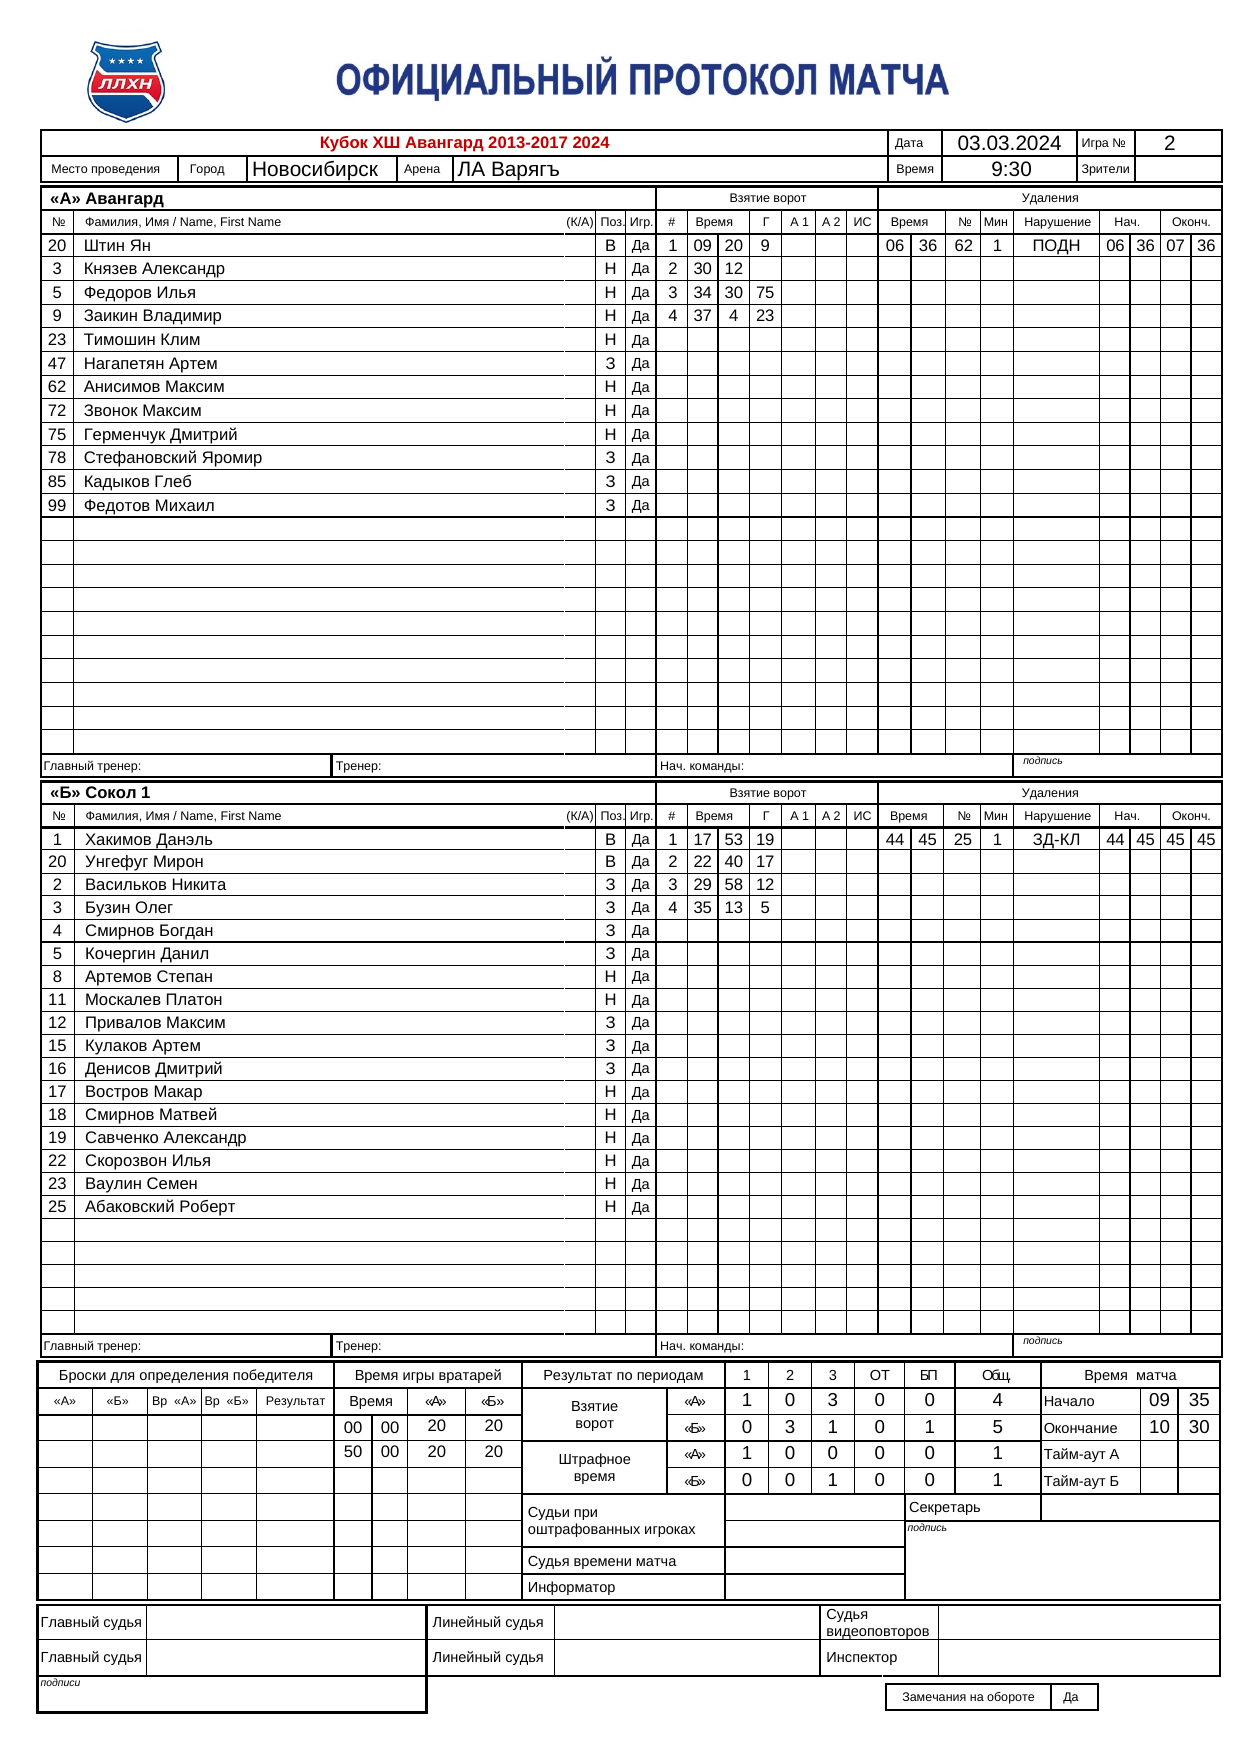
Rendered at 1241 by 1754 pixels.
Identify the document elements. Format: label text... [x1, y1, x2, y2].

table_cell [847, 1081, 877, 1103]
table_cell [981, 446, 1013, 469]
table_cell [1100, 446, 1129, 469]
table_cell [657, 423, 687, 445]
table_cell 30 [1179, 1415, 1219, 1440]
table_cell [944, 874, 980, 895]
table_cell Инспектор [821, 1640, 938, 1675]
table_cell [148, 1521, 201, 1546]
table_cell [1131, 423, 1160, 445]
table_cell [750, 494, 781, 516]
table_cell [847, 235, 877, 256]
table_cell [257, 1468, 333, 1493]
table_cell [1192, 1081, 1221, 1103]
table_cell Ваулин Семен [75, 1173, 564, 1195]
table_cell [847, 659, 877, 682]
table_cell [42, 1219, 74, 1241]
table_cell [879, 659, 910, 682]
table_cell [1192, 1150, 1221, 1172]
table_cell [1014, 328, 1099, 351]
table_cell 09 [1141, 1389, 1177, 1413]
table_cell [1161, 966, 1190, 987]
table_cell [1014, 636, 1099, 658]
table_cell [1161, 1242, 1190, 1264]
table_cell [981, 1150, 1013, 1172]
table_cell [1131, 470, 1160, 493]
table_cell [912, 1288, 943, 1310]
table_cell [565, 470, 595, 493]
table_cell Тайм-аут А [1042, 1441, 1140, 1467]
table_cell [912, 943, 943, 964]
table_cell 44 [1100, 829, 1129, 849]
table_cell [847, 874, 877, 895]
table_cell [912, 707, 945, 729]
table_cell 19 [42, 1127, 74, 1149]
table_cell [657, 518, 687, 540]
table_cell [657, 1288, 687, 1310]
table_cell Н [596, 989, 625, 1011]
table_cell № [944, 805, 980, 826]
table_cell [688, 683, 717, 706]
table_cell [1192, 989, 1221, 1011]
table_cell [879, 920, 910, 941]
table_cell [816, 470, 846, 493]
table_cell [912, 659, 945, 682]
table_cell Результат [257, 1389, 333, 1413]
table_cell [1014, 565, 1099, 587]
table_cell [42, 1288, 74, 1310]
table_cell [981, 636, 1013, 658]
table_cell [750, 399, 781, 422]
table_cell [879, 446, 910, 469]
table_cell [688, 920, 717, 941]
table_cell [1100, 1311, 1129, 1333]
table_cell А 2 [816, 211, 846, 233]
table_cell [93, 1574, 147, 1599]
table_cell [816, 683, 846, 706]
table_cell 1 [726, 1442, 768, 1467]
table_cell [782, 989, 815, 1011]
table_cell 75 [750, 281, 781, 303]
table_cell 78 [42, 446, 73, 469]
table_cell З [596, 352, 625, 374]
table_cell [565, 1311, 595, 1333]
table_cell [912, 1127, 943, 1149]
table_cell Место проведения [42, 157, 177, 181]
table_cell [74, 518, 564, 540]
table_cell [1161, 1288, 1190, 1310]
table_cell [912, 518, 945, 540]
table_cell [657, 352, 687, 374]
table_cell [847, 966, 877, 987]
table_cell Н [596, 1196, 625, 1218]
table_cell [565, 1058, 595, 1079]
table_cell [782, 1012, 815, 1033]
table_cell [202, 1521, 256, 1546]
table_cell [816, 1265, 846, 1287]
table_cell 1 [657, 235, 687, 256]
table_cell Н [596, 257, 625, 280]
table_cell [1161, 352, 1190, 374]
table_cell [657, 1058, 687, 1079]
table_cell [688, 636, 717, 658]
table_cell [42, 1242, 74, 1264]
table_cell [42, 518, 73, 540]
table_cell [1014, 446, 1099, 469]
table_cell [946, 565, 980, 587]
table_cell [879, 1265, 910, 1287]
table_cell Да [626, 281, 655, 303]
table_cell Н [596, 1127, 625, 1149]
table_cell [1100, 1196, 1129, 1218]
table_cell [1014, 966, 1099, 987]
table_cell [1131, 730, 1160, 753]
table_cell [1192, 966, 1221, 987]
table_cell Время [335, 1389, 407, 1413]
table_cell Федотов Михаил [74, 494, 564, 516]
table_cell Да [626, 1012, 655, 1033]
table_cell [981, 1288, 1013, 1310]
table_cell [816, 943, 846, 964]
table_header БП [905, 1363, 954, 1387]
table_cell [93, 1468, 147, 1493]
table_cell [75, 1311, 564, 1333]
table_cell [657, 446, 687, 469]
table_cell [912, 989, 943, 1011]
table_cell [565, 352, 595, 374]
table_cell [847, 1173, 877, 1195]
table_cell [1192, 920, 1221, 941]
table_cell [1161, 683, 1190, 706]
table_cell [944, 1265, 980, 1287]
table_cell [719, 730, 749, 753]
table_cell [726, 1575, 904, 1599]
table_cell [1100, 612, 1129, 634]
table_cell [981, 1058, 1013, 1079]
table_cell Поз. [596, 805, 625, 826]
table_cell [1131, 588, 1160, 611]
table_cell [1192, 1196, 1221, 1218]
table_cell 17 [750, 850, 781, 872]
table_cell 4 [719, 305, 749, 327]
table_cell [1192, 707, 1221, 729]
table_cell [1161, 305, 1190, 327]
table_cell [782, 683, 815, 706]
table_cell [719, 920, 749, 941]
table_cell 11 [42, 989, 74, 1011]
table_cell Да [626, 494, 655, 516]
table_cell 20 [466, 1416, 521, 1440]
table_cell [688, 541, 717, 564]
table_cell [750, 659, 781, 682]
table_cell [93, 1547, 147, 1573]
table_cell 0 [905, 1468, 954, 1493]
table_cell [335, 1547, 371, 1573]
table_cell [1192, 659, 1221, 682]
table_cell [750, 423, 781, 445]
table_cell Да [626, 1035, 655, 1057]
table_cell [688, 376, 717, 398]
table_cell [408, 1547, 465, 1573]
table_cell [1131, 920, 1160, 941]
table_cell [847, 850, 877, 872]
table_cell Н [596, 305, 625, 327]
table_cell [688, 1196, 717, 1218]
table_cell [719, 1219, 749, 1241]
table_cell [565, 1219, 595, 1241]
table_cell [719, 328, 749, 351]
table_cell Да [626, 850, 655, 872]
table_cell [750, 966, 781, 987]
table_cell [719, 1173, 749, 1195]
table_cell [782, 235, 815, 256]
table_cell [1161, 399, 1190, 422]
table_cell 0 [726, 1468, 768, 1493]
table_cell Да [626, 1104, 655, 1126]
table_cell [981, 352, 1013, 374]
table_cell [565, 281, 595, 303]
table_cell [939, 1640, 1219, 1675]
table_cell Нарушение [1014, 805, 1099, 826]
table_cell [816, 446, 846, 469]
table_cell [750, 1058, 781, 1079]
table_cell Да [626, 920, 655, 941]
table_cell [847, 423, 877, 445]
table_cell [657, 1265, 687, 1287]
table_cell 9 [750, 235, 781, 256]
table_cell [565, 943, 595, 964]
table_cell [981, 1196, 1013, 1218]
table_cell [657, 328, 687, 351]
table_cell [688, 470, 717, 493]
table_cell [879, 328, 910, 351]
table_cell [1192, 399, 1221, 422]
table_cell [688, 1288, 717, 1310]
table_cell [946, 446, 980, 469]
table_cell [1131, 966, 1160, 987]
table_cell [1161, 850, 1190, 872]
table_cell 06 [879, 235, 910, 256]
table_cell [1131, 1173, 1160, 1195]
table_cell [1014, 1035, 1099, 1057]
table_cell [816, 966, 846, 987]
table_cell 62 [42, 376, 73, 398]
table_cell [1161, 943, 1190, 964]
table_cell [726, 1495, 904, 1520]
table_cell 75 [42, 423, 73, 445]
table_cell 20 [408, 1416, 465, 1440]
table_cell [202, 1547, 256, 1573]
table_cell 34 [688, 281, 717, 303]
table_cell [1131, 1196, 1160, 1218]
table_cell [946, 470, 980, 493]
table_cell Нач. [1100, 211, 1160, 233]
table_cell [782, 707, 815, 729]
table_header Результат по периодам [523, 1363, 724, 1387]
table_cell [750, 352, 781, 374]
table_cell № [42, 211, 73, 233]
table_cell 0 [726, 1415, 768, 1440]
table_cell [750, 1265, 781, 1287]
table_cell [257, 1416, 333, 1440]
table_cell [1192, 1242, 1221, 1264]
table_cell [1131, 494, 1160, 516]
table_cell Скорозвон Илья [75, 1150, 564, 1172]
table_cell [879, 612, 910, 634]
table_cell [719, 352, 749, 374]
table_cell [1131, 850, 1160, 872]
table_cell Да [626, 989, 655, 1011]
table_cell [1100, 1150, 1129, 1172]
table_cell [1100, 352, 1129, 374]
table_cell [782, 1196, 815, 1218]
table_cell [1192, 1173, 1221, 1195]
table_cell [1136, 157, 1221, 181]
table_cell [750, 257, 781, 280]
table_cell [1192, 565, 1221, 587]
table_cell [1161, 494, 1190, 516]
table_cell ЛА Варягъ [454, 157, 887, 181]
table_cell [816, 518, 846, 540]
table_cell [782, 850, 815, 872]
table_cell Тимошин Клим [74, 328, 564, 351]
table_cell [1161, 1081, 1190, 1103]
table_cell [847, 612, 877, 634]
table_cell 20 [719, 235, 749, 256]
table_cell [816, 707, 846, 729]
table_cell 00 [335, 1416, 371, 1440]
table_cell [847, 281, 877, 303]
table_cell [657, 1196, 687, 1218]
table_cell [782, 636, 815, 658]
table_cell [688, 1219, 717, 1241]
table_cell [946, 659, 980, 682]
table_cell З [596, 896, 625, 918]
table_cell [847, 989, 877, 1011]
table_cell [750, 989, 781, 1011]
table_cell [1192, 1058, 1221, 1079]
table_cell [1131, 376, 1160, 398]
table_cell [782, 376, 815, 398]
table_cell [1100, 328, 1129, 351]
table_cell [1100, 989, 1129, 1011]
table_cell [688, 1173, 717, 1195]
table_cell [944, 850, 980, 872]
table_cell [565, 850, 595, 872]
table_cell [565, 1127, 595, 1149]
table_cell [148, 1441, 201, 1467]
table_cell [74, 707, 564, 729]
table_cell [981, 659, 1013, 682]
table_cell [879, 1242, 910, 1264]
table_cell [1100, 1127, 1129, 1149]
table_cell [74, 612, 564, 634]
table_cell [565, 659, 595, 682]
table_cell [1192, 850, 1221, 872]
table_cell [257, 1574, 333, 1599]
table_cell [750, 1311, 781, 1333]
table_cell [1014, 305, 1099, 327]
table_cell [883, 1677, 1220, 1681]
table_cell [1100, 920, 1129, 941]
table_cell [688, 1242, 717, 1264]
table_cell [1179, 1468, 1219, 1493]
table_cell (К/А) [565, 805, 595, 826]
table_cell [565, 588, 595, 611]
table_cell [847, 1196, 877, 1218]
table_cell 3 [42, 896, 74, 918]
table_cell [879, 1012, 910, 1033]
table_cell Смирнов Богдан [75, 920, 564, 941]
table_cell [1014, 541, 1099, 564]
table_cell 12 [750, 874, 781, 895]
table_cell З [596, 1058, 625, 1079]
table_cell 1 [956, 1468, 1040, 1493]
table_cell Да [626, 257, 655, 280]
table_cell [657, 494, 687, 516]
table_cell [847, 352, 877, 374]
table_cell [912, 588, 945, 611]
table_cell [719, 1265, 749, 1287]
table_cell [688, 588, 717, 611]
table_cell [1100, 1058, 1129, 1079]
table_cell [879, 1104, 910, 1126]
table_cell [912, 966, 943, 987]
table_cell [816, 235, 846, 256]
table_cell [1131, 636, 1160, 658]
table_cell [912, 328, 945, 351]
table_cell [1014, 1058, 1099, 1079]
table_cell [847, 707, 877, 729]
table_cell [75, 1242, 564, 1264]
table_cell [42, 730, 73, 753]
table_cell [782, 257, 815, 280]
table_cell Хакимов Данэль [75, 829, 564, 849]
table_cell [74, 683, 564, 706]
table_cell [981, 1219, 1013, 1241]
table_cell [257, 1547, 333, 1573]
table_cell [981, 730, 1013, 753]
table_cell [879, 1081, 910, 1103]
table_cell [782, 1219, 815, 1241]
table_cell [782, 1242, 815, 1264]
table_cell [626, 636, 655, 658]
table_header 1 [726, 1363, 768, 1387]
table_cell [466, 1574, 521, 1599]
table_cell [879, 1219, 910, 1241]
table_cell [981, 328, 1013, 351]
table_cell [688, 518, 717, 540]
table_cell Тренер: [333, 755, 655, 776]
table_cell [657, 1104, 687, 1126]
table_cell [1192, 518, 1221, 540]
table_cell [148, 1574, 201, 1599]
table_cell [816, 1104, 846, 1126]
table_cell [565, 730, 595, 753]
table_cell [1131, 352, 1160, 374]
table_cell Начало [1042, 1389, 1140, 1413]
table_cell [879, 588, 910, 611]
table_cell [1192, 541, 1221, 564]
table_cell [257, 1521, 333, 1546]
table_cell [879, 1311, 910, 1333]
table_cell [1192, 446, 1221, 469]
table_cell [42, 1265, 74, 1287]
table_cell 0 [855, 1415, 904, 1440]
table_cell [912, 376, 945, 398]
table_cell [565, 446, 595, 469]
table_cell Нач. команды: [657, 1335, 1012, 1356]
table_cell 35 [1179, 1389, 1219, 1413]
table_cell Город [179, 157, 246, 181]
table_cell [1131, 305, 1160, 327]
table_cell [847, 518, 877, 540]
table_cell [719, 376, 749, 398]
table_cell [565, 636, 595, 658]
table_cell [719, 1081, 749, 1103]
table_cell [1014, 399, 1099, 422]
table_cell [39, 1416, 92, 1440]
table_cell 3 [42, 257, 73, 280]
table_cell [946, 399, 980, 422]
table_cell [1161, 281, 1190, 303]
table_cell [1100, 423, 1129, 445]
table_cell Информатор [523, 1575, 724, 1599]
table_cell [1131, 1035, 1160, 1057]
table_cell [946, 328, 980, 351]
table_cell [626, 1288, 655, 1310]
table_cell [879, 1288, 910, 1310]
table_cell [1100, 659, 1129, 682]
table_cell [750, 943, 781, 964]
table_cell [879, 1196, 910, 1218]
table_cell [565, 989, 595, 1011]
table_cell [719, 989, 749, 1011]
table_cell [1141, 1441, 1177, 1467]
table_cell [565, 1035, 595, 1057]
table_cell [719, 659, 749, 682]
table_cell В [596, 235, 625, 256]
table_cell [946, 612, 980, 634]
table_cell Стефановский Яромир [74, 446, 564, 469]
table_cell [688, 1012, 717, 1033]
table_cell [1100, 494, 1129, 516]
table_cell [847, 829, 877, 849]
table_cell № [42, 805, 74, 826]
table_cell ЗД-КЛ [1014, 829, 1099, 849]
table_cell [981, 541, 1013, 564]
table_cell [1131, 874, 1160, 895]
table_cell Арена [398, 157, 452, 181]
table_cell Игр. [626, 805, 655, 826]
table_cell [879, 707, 910, 729]
table_cell [981, 850, 1013, 872]
table_cell [944, 1104, 980, 1126]
table_cell 30 [719, 281, 749, 303]
table_cell [816, 612, 846, 634]
table_cell [148, 1547, 201, 1573]
table_cell А 1 [782, 805, 815, 826]
table_cell [1131, 541, 1160, 564]
table_cell подписи [39, 1677, 425, 1711]
table_cell Савченко Александр [75, 1127, 564, 1149]
table_cell 58 [719, 874, 749, 895]
table_cell [782, 1127, 815, 1149]
table_cell [1014, 683, 1099, 706]
picture [5, 28, 1179, 129]
table_cell [879, 966, 910, 987]
table_cell [1100, 1219, 1129, 1241]
table_cell [1161, 1150, 1190, 1172]
table_cell [847, 1058, 877, 1079]
table_cell [596, 1265, 625, 1287]
table_cell [981, 376, 1013, 398]
table_header Удаления [879, 783, 1221, 803]
table_header Взятие ворот [657, 783, 877, 803]
table_cell [879, 1058, 910, 1079]
table_cell [1100, 683, 1129, 706]
table_cell Федоров Илья [74, 281, 564, 303]
table_cell [1161, 1104, 1190, 1126]
table_cell [93, 1416, 147, 1440]
table_cell [39, 1494, 92, 1520]
table_cell [981, 874, 1013, 895]
table_cell [912, 541, 945, 564]
table_cell [565, 920, 595, 941]
table_cell [1161, 874, 1190, 895]
table_cell [912, 352, 945, 374]
table_cell [847, 376, 877, 398]
table_cell [1100, 896, 1129, 918]
table_cell [981, 1035, 1013, 1057]
table_cell [1014, 470, 1099, 493]
table_cell [626, 565, 655, 587]
table_cell [1161, 1012, 1190, 1033]
table_cell [946, 683, 980, 706]
table_cell [1100, 281, 1129, 303]
table_cell [726, 1521, 904, 1546]
table_cell [626, 541, 655, 564]
table_cell Время [688, 211, 749, 233]
table_header Взятие ворот [657, 188, 877, 209]
table_cell [816, 281, 846, 303]
table_cell [912, 1104, 943, 1126]
table_cell [719, 1012, 749, 1033]
table_cell [981, 1081, 1013, 1103]
table_cell [257, 1441, 333, 1467]
table_cell [912, 1219, 943, 1241]
table_cell [981, 1104, 1013, 1126]
table_cell [688, 707, 717, 729]
table_cell [847, 541, 877, 564]
table_cell [42, 612, 73, 634]
table_cell [1192, 1288, 1221, 1310]
table_cell 45 [1192, 829, 1221, 849]
table_cell [688, 423, 717, 445]
table_cell Н [596, 966, 625, 987]
table_cell [719, 1127, 749, 1149]
table_cell [879, 850, 910, 872]
table_cell [1131, 565, 1160, 587]
table_cell [565, 399, 595, 422]
table_cell [719, 470, 749, 493]
table_cell 19 [750, 829, 781, 849]
table_cell 9 [42, 305, 73, 327]
table_cell [944, 1196, 980, 1218]
table_cell [912, 1265, 943, 1287]
table_cell [879, 1173, 910, 1195]
table_cell [944, 1081, 980, 1103]
table_cell [565, 612, 595, 634]
table_cell Васильков Никита [75, 874, 564, 895]
table_cell [42, 707, 73, 729]
table_cell [782, 541, 815, 564]
table_cell [39, 1574, 92, 1599]
table_cell [944, 1242, 980, 1264]
table_cell [912, 423, 945, 445]
table_cell [912, 1150, 943, 1172]
table_cell [657, 1150, 687, 1172]
table_cell «А» [668, 1389, 724, 1413]
table_cell [981, 518, 1013, 540]
table_cell [148, 1468, 201, 1493]
table_cell [719, 565, 749, 587]
table_cell Да [626, 423, 655, 445]
table_cell [719, 1035, 749, 1057]
table_cell [816, 730, 846, 753]
table_cell [1014, 1012, 1099, 1033]
table_cell 07 [1161, 235, 1190, 256]
table_cell [1100, 257, 1129, 280]
table_cell [626, 730, 655, 753]
table_cell [1192, 1127, 1221, 1149]
table_cell [944, 1012, 980, 1033]
table_cell [688, 494, 717, 516]
table_cell [847, 494, 877, 516]
table_cell Анисимов Максим [74, 376, 564, 398]
table_cell [750, 1104, 781, 1126]
table_cell [879, 399, 910, 422]
table_cell Нач. команды: [657, 755, 1012, 776]
table_cell «А» [668, 1442, 724, 1467]
table_cell [1100, 1104, 1129, 1126]
table_cell [688, 565, 717, 587]
table_cell [1192, 943, 1221, 964]
table_cell [782, 281, 815, 303]
table_cell Линейный судья [428, 1640, 554, 1675]
table_cell [750, 518, 781, 540]
table_cell [847, 683, 877, 706]
table_cell [565, 376, 595, 398]
table_cell [1192, 1012, 1221, 1033]
table_cell Мин [981, 805, 1013, 826]
table_cell [847, 328, 877, 351]
table_cell Штин Ян [74, 235, 564, 256]
table_cell [946, 636, 980, 658]
table_cell [946, 494, 980, 516]
table_cell [782, 352, 815, 374]
table_cell [688, 1311, 717, 1333]
table_cell [750, 470, 781, 493]
table_cell [981, 1012, 1013, 1033]
table_cell [1100, 1288, 1129, 1310]
table_cell [1100, 541, 1129, 564]
table_cell [596, 518, 625, 540]
table_cell [750, 1219, 781, 1241]
table_cell [847, 470, 877, 493]
table_cell 20 [42, 235, 73, 256]
table_cell 0 [769, 1442, 811, 1467]
table_cell 0 [812, 1442, 854, 1467]
table_cell ПОДН [1014, 235, 1099, 256]
table_cell [202, 1574, 256, 1599]
table_cell [1131, 1288, 1160, 1310]
table_cell [719, 588, 749, 611]
table_cell [1192, 1311, 1221, 1333]
table_cell [981, 565, 1013, 587]
table_cell [946, 281, 980, 303]
table_cell [816, 1150, 846, 1172]
table_cell [1131, 1012, 1160, 1033]
table_cell [782, 943, 815, 964]
table_cell 9:30 [943, 157, 1076, 181]
table_cell [42, 1311, 74, 1333]
table_cell 12 [42, 1012, 74, 1033]
table_cell 0 [855, 1442, 904, 1467]
table_cell [657, 588, 687, 611]
table_cell 17 [42, 1081, 74, 1103]
table_cell 72 [42, 399, 73, 422]
table_cell [750, 1150, 781, 1172]
table_cell [1100, 305, 1129, 327]
table_cell Н [596, 1150, 625, 1172]
table_cell Окончание [1042, 1415, 1140, 1440]
table_cell [1014, 1265, 1099, 1287]
table_cell [944, 1127, 980, 1149]
table_cell «А» [408, 1389, 465, 1413]
table_cell [879, 874, 910, 895]
table_cell Оконч. [1161, 211, 1221, 233]
table_cell 0 [769, 1468, 811, 1493]
table_cell [565, 1265, 595, 1287]
table_cell [1161, 1196, 1190, 1218]
table_cell [596, 565, 625, 587]
table_cell [944, 1150, 980, 1172]
table_header Время матча [1042, 1363, 1219, 1387]
table_cell Н [596, 423, 625, 445]
table_cell Смирнов Матвей [75, 1104, 564, 1126]
table_cell [688, 943, 717, 964]
table_cell [1014, 850, 1099, 872]
table_cell [912, 612, 945, 634]
table_cell подпись [1014, 1335, 1221, 1356]
table_cell [1014, 1081, 1099, 1103]
table_cell [565, 1150, 595, 1172]
table_cell [816, 636, 846, 658]
table_cell [981, 920, 1013, 941]
table_cell З [596, 494, 625, 516]
table_cell [750, 730, 781, 753]
table_cell 06 [1100, 235, 1129, 256]
table_cell [719, 1104, 749, 1126]
table_cell [981, 966, 1013, 987]
table_cell [688, 1081, 717, 1103]
table_cell [1131, 257, 1160, 280]
table_cell [816, 399, 846, 422]
table_cell [879, 1035, 910, 1057]
table_cell подпись [906, 1522, 1219, 1599]
table_cell [981, 707, 1013, 729]
table_cell [782, 659, 815, 682]
table_cell [879, 541, 910, 564]
table_cell [782, 1150, 815, 1172]
table_cell [626, 518, 655, 540]
table_cell [750, 1081, 781, 1103]
table_cell 20 [466, 1441, 521, 1467]
table_cell 13 [719, 896, 749, 918]
table_cell [912, 1035, 943, 1057]
table_cell [1100, 1012, 1129, 1033]
table_cell (К/А) [565, 211, 595, 233]
table_cell Нач. [1100, 805, 1160, 826]
table_cell 2 [657, 257, 687, 280]
table_cell [1099, 1682, 1220, 1711]
table_header 2 [769, 1363, 811, 1387]
table_cell [719, 636, 749, 658]
table_cell Г [750, 211, 781, 233]
table_cell [981, 943, 1013, 964]
table_cell [816, 874, 846, 895]
table_cell [816, 305, 846, 327]
table_cell [1014, 281, 1099, 303]
table_cell [408, 1574, 465, 1599]
table_cell 09 [688, 235, 717, 256]
table_cell [1100, 376, 1129, 398]
table_cell [202, 1441, 256, 1467]
table_cell [657, 1081, 687, 1103]
table_cell [1100, 470, 1129, 493]
table_cell [912, 257, 945, 280]
table_cell [1014, 1219, 1099, 1241]
table_cell 22 [42, 1150, 74, 1172]
table_cell [408, 1468, 465, 1493]
table_cell [782, 1035, 815, 1057]
table_cell [596, 1242, 625, 1264]
table_cell [596, 730, 625, 753]
table_cell [816, 423, 846, 445]
table_cell [565, 541, 595, 564]
table_cell [879, 943, 910, 964]
table_cell 29 [688, 874, 717, 895]
table_cell 23 [750, 305, 781, 327]
table_cell [657, 920, 687, 941]
table_cell [946, 352, 980, 374]
table_cell 1 [726, 1389, 768, 1413]
table_cell [719, 1196, 749, 1218]
table_cell Главный тренер: [42, 1335, 330, 1356]
table_cell [148, 1494, 201, 1520]
table_cell [1161, 1219, 1190, 1241]
table_cell [657, 470, 687, 493]
table_cell [1131, 281, 1160, 303]
table_cell [782, 494, 815, 516]
table_cell [42, 683, 73, 706]
table_header Удаления [879, 188, 1221, 209]
table_cell Судья времени матча [523, 1548, 724, 1573]
table_cell Фамилия, Имя / Name, First Name [75, 805, 565, 826]
table_cell [879, 423, 910, 445]
table_cell [912, 730, 945, 753]
table_cell [74, 636, 564, 658]
table_cell Н [596, 1173, 625, 1195]
table_cell 22 [688, 850, 717, 872]
table_cell [688, 1127, 717, 1149]
table_cell [912, 281, 945, 303]
table_cell 3 [769, 1415, 811, 1440]
table_cell [750, 683, 781, 706]
table_cell [1014, 1127, 1099, 1149]
table_cell [335, 1574, 371, 1599]
table_cell [93, 1441, 147, 1467]
table_cell Главный тренер: [42, 755, 330, 776]
table_cell [1014, 659, 1099, 682]
table_cell 37 [688, 305, 717, 327]
table_cell [944, 1311, 980, 1333]
table_cell [946, 423, 980, 445]
table_cell [1131, 1081, 1160, 1103]
table_cell [750, 328, 781, 351]
table_cell [626, 1311, 655, 1333]
table_cell [1179, 1441, 1219, 1467]
table_cell [1014, 257, 1099, 280]
table_cell [847, 1288, 877, 1310]
table_cell Тайм-аут Б [1042, 1468, 1140, 1493]
table_cell Да [626, 943, 655, 964]
table_cell [912, 1311, 943, 1333]
table_cell З [596, 470, 625, 493]
table_cell [39, 1468, 92, 1493]
table_cell Главный судья [39, 1606, 146, 1639]
table_cell [847, 565, 877, 587]
table_cell [1192, 494, 1221, 516]
table_cell [1131, 943, 1160, 964]
table_cell [1014, 1173, 1099, 1195]
table_header Кубок ХШ Авангард 2013-2017 2024 [42, 131, 887, 155]
table_cell [847, 1104, 877, 1126]
table_cell [879, 683, 910, 706]
table_cell Унгефуг Мирон [75, 850, 564, 872]
table_cell [719, 446, 749, 469]
table_cell [373, 1574, 407, 1599]
table_cell Поз. [596, 211, 625, 233]
table_cell [565, 257, 595, 280]
table_cell [981, 257, 1013, 280]
table_cell [1161, 470, 1190, 493]
table_cell [1100, 588, 1129, 611]
table_cell [939, 1606, 1219, 1639]
table_cell [1192, 470, 1221, 493]
table_cell [1014, 730, 1099, 753]
table_cell [565, 1173, 595, 1195]
table_cell [1161, 1058, 1190, 1079]
table_cell [373, 1521, 407, 1546]
table_cell Кадыков Глеб [74, 470, 564, 493]
table_cell [816, 989, 846, 1011]
table_cell 5 [42, 281, 73, 303]
table_cell Г [750, 805, 781, 826]
table_cell [688, 352, 717, 374]
table_cell [466, 1547, 521, 1573]
table_cell [847, 1012, 877, 1033]
table_cell [816, 588, 846, 611]
table_cell [816, 1196, 846, 1218]
table_cell Звонок Максим [74, 399, 564, 422]
table_cell [719, 683, 749, 706]
table_cell [750, 707, 781, 729]
table_cell [1014, 1242, 1099, 1264]
table_cell 45 [1161, 829, 1190, 849]
table_cell [816, 920, 846, 941]
table_cell [719, 612, 749, 634]
table_cell Привалов Максим [75, 1012, 564, 1033]
table_cell 1 [905, 1415, 954, 1440]
table_cell З [596, 446, 625, 469]
table_cell [1192, 636, 1221, 658]
table_cell Мин [981, 211, 1013, 233]
table_cell [1131, 1311, 1160, 1333]
table_cell [688, 1058, 717, 1079]
table_header Замечания на обороте [887, 1685, 1050, 1709]
table_cell 1 [981, 829, 1013, 849]
table_cell Да [626, 470, 655, 493]
table_cell [847, 636, 877, 658]
table_cell [816, 1242, 846, 1264]
table_cell [1161, 920, 1190, 941]
table_cell [816, 896, 846, 918]
table_cell Артемов Степан [75, 966, 564, 987]
table_cell [944, 1219, 980, 1241]
table_cell [981, 470, 1013, 493]
table_cell [719, 707, 749, 729]
table_cell [816, 1012, 846, 1033]
table_cell [688, 730, 717, 753]
table_cell [981, 305, 1013, 327]
table_cell [879, 565, 910, 587]
table_cell [74, 659, 564, 682]
table_cell [719, 423, 749, 445]
table_cell [750, 612, 781, 634]
table_cell 3 [657, 281, 687, 303]
table_cell Судья видеоповторов [821, 1606, 938, 1639]
table_cell [39, 1441, 92, 1467]
table_cell Время [879, 211, 945, 233]
table_cell 0 [905, 1389, 954, 1413]
table_cell [688, 399, 717, 422]
table_cell [565, 235, 595, 256]
table_cell [847, 920, 877, 941]
table_cell [750, 1012, 781, 1033]
table_cell [847, 1219, 877, 1241]
table_cell [626, 707, 655, 729]
table_cell Главный судья [39, 1640, 146, 1675]
table_header 2 [1136, 131, 1221, 155]
table_cell Зрители [1078, 157, 1134, 181]
table_cell [981, 399, 1013, 422]
table_cell [782, 1173, 815, 1195]
table_cell [1014, 518, 1099, 540]
table_cell 20 [42, 850, 74, 872]
table_cell [39, 1521, 92, 1546]
table_cell [75, 1219, 564, 1241]
table_cell [596, 683, 625, 706]
table_cell [782, 588, 815, 611]
table_cell Вр «А» [148, 1389, 201, 1413]
table_cell [750, 1127, 781, 1149]
table_cell 4 [956, 1389, 1040, 1413]
table_cell [981, 423, 1013, 445]
table_cell [93, 1494, 147, 1520]
table_header «Б» Сокол 1 [42, 783, 655, 803]
table_cell [1131, 659, 1160, 682]
table_cell [657, 1012, 687, 1033]
table_cell [565, 874, 595, 895]
table_cell [1100, 943, 1129, 964]
table_cell [657, 541, 687, 564]
table_cell Да [626, 896, 655, 918]
table_cell [565, 423, 595, 445]
table_cell [657, 989, 687, 1011]
table_cell Н [596, 1104, 625, 1126]
table_cell [657, 1035, 687, 1057]
table_cell [1014, 707, 1099, 729]
table_cell 23 [42, 1173, 74, 1195]
table_cell [912, 1242, 943, 1264]
table_cell [879, 305, 910, 327]
table_cell [1100, 1265, 1129, 1287]
table_cell [847, 896, 877, 918]
table_cell [782, 612, 815, 634]
table_cell [912, 1058, 943, 1079]
table_cell 1 [956, 1442, 1040, 1467]
table_cell А 2 [816, 805, 846, 826]
table_cell [1192, 1219, 1221, 1241]
table_cell [335, 1521, 371, 1546]
table_cell [1192, 683, 1221, 706]
table_cell [981, 1265, 1013, 1287]
table_cell [879, 376, 910, 398]
table_cell 23 [42, 328, 73, 351]
table_cell ИС [847, 805, 877, 826]
table_cell 5 [750, 896, 781, 918]
table_cell [912, 446, 945, 469]
table_cell Н [596, 328, 625, 351]
table_cell [944, 920, 980, 941]
table_cell Востров Макар [75, 1081, 564, 1103]
table_cell [657, 1127, 687, 1149]
table_cell [466, 1521, 521, 1546]
table_cell 36 [912, 235, 945, 256]
table_cell [719, 943, 749, 964]
table_cell «Б » [466, 1389, 521, 1413]
table_cell Да [626, 446, 655, 469]
table_cell [816, 1311, 846, 1333]
table_header Броски для определения победителя [39, 1363, 333, 1387]
table_cell [912, 683, 945, 706]
table_cell 5 [956, 1415, 1040, 1440]
table_cell [596, 541, 625, 564]
table_header «А» Авангард [42, 188, 655, 209]
table_cell 4 [42, 920, 74, 941]
table_cell [750, 1196, 781, 1218]
table_cell [879, 989, 910, 1011]
table_cell Да [626, 305, 655, 327]
table_cell [847, 1035, 877, 1057]
table_cell [1100, 966, 1129, 987]
table_cell [688, 1150, 717, 1172]
table_cell 35 [688, 896, 717, 918]
table_cell [1100, 850, 1129, 872]
table_cell [1100, 1173, 1129, 1195]
table_cell [750, 541, 781, 564]
table_cell [596, 588, 625, 611]
table_cell Новосибирск [248, 157, 396, 181]
table_header Дата [889, 131, 941, 155]
table_cell Секретарь [906, 1495, 1040, 1520]
table_cell Кочергин Данил [75, 943, 564, 964]
table_cell Да [626, 966, 655, 987]
table_cell [816, 1127, 846, 1149]
table_cell 50 [335, 1441, 371, 1467]
table_cell [912, 565, 945, 587]
table_cell [750, 1242, 781, 1264]
table_cell [944, 989, 980, 1011]
table_cell [1192, 588, 1221, 611]
table_cell [981, 1242, 1013, 1264]
table_cell [42, 565, 73, 587]
table_cell [657, 1173, 687, 1195]
table_cell [408, 1494, 465, 1520]
table_cell [1131, 707, 1160, 729]
table_cell [1161, 1035, 1190, 1057]
table_cell [1192, 874, 1221, 895]
table_cell 30 [688, 257, 717, 280]
table_cell [202, 1494, 256, 1520]
table_cell [1131, 446, 1160, 469]
table_cell [1192, 281, 1221, 303]
table_cell 00 [373, 1416, 407, 1440]
table_cell Да [626, 328, 655, 351]
table_cell 99 [42, 494, 73, 516]
table_cell [626, 683, 655, 706]
table_cell [93, 1521, 147, 1546]
table_cell [1161, 565, 1190, 587]
table_cell А 1 [782, 211, 815, 233]
table_cell [1014, 874, 1099, 895]
table_cell [555, 1606, 819, 1639]
table_cell [335, 1494, 371, 1520]
table_cell [565, 328, 595, 351]
table_cell [1161, 376, 1190, 398]
table_cell [981, 896, 1013, 918]
table_cell [879, 257, 910, 280]
table_cell [565, 896, 595, 918]
table_cell [596, 707, 625, 729]
table_cell [782, 896, 815, 918]
table_cell [1192, 896, 1221, 918]
table_cell Да [626, 1081, 655, 1103]
table_cell [847, 1242, 877, 1264]
table_cell [847, 446, 877, 469]
table_cell [816, 1035, 846, 1057]
table_cell 16 [42, 1058, 74, 1079]
table_cell [1131, 1127, 1160, 1149]
table_cell [373, 1468, 407, 1493]
table_cell [879, 1127, 910, 1149]
table_cell [816, 1219, 846, 1241]
table_cell [373, 1547, 407, 1573]
table_cell 53 [719, 829, 749, 849]
table_cell Время [688, 805, 749, 826]
table_cell Н [596, 1081, 625, 1103]
table_cell [816, 659, 846, 682]
table_cell [1192, 376, 1221, 398]
table_cell [946, 707, 980, 729]
table_header 03.03.2024 [943, 131, 1076, 155]
table_cell [565, 707, 595, 729]
table_cell [1131, 896, 1160, 918]
table_cell [1100, 518, 1129, 540]
table_cell [912, 494, 945, 516]
table_cell 5 [42, 943, 74, 964]
table_cell Н [596, 399, 625, 422]
table_cell [879, 896, 910, 918]
table_cell [1014, 612, 1099, 634]
table_cell Тренер: [333, 1335, 655, 1356]
table_cell 00 [373, 1441, 407, 1467]
table_cell [912, 399, 945, 422]
table_cell [688, 1265, 717, 1287]
table_cell [726, 1548, 904, 1573]
table_cell [1192, 257, 1221, 280]
table_cell 45 [912, 829, 943, 849]
table_cell [42, 636, 73, 658]
table_cell [1131, 683, 1160, 706]
table_cell [912, 874, 943, 895]
table_cell 1 [657, 829, 687, 849]
table_cell [946, 305, 980, 327]
table_cell [626, 659, 655, 682]
table_cell 0 [855, 1468, 904, 1493]
table_cell [981, 588, 1013, 611]
table_cell З [596, 874, 625, 895]
table_cell В [596, 829, 625, 849]
table_cell [782, 399, 815, 422]
table_cell Нагапетян Артем [74, 352, 564, 374]
table_cell [428, 1677, 882, 1711]
table_cell [1161, 518, 1190, 540]
table_cell [981, 1127, 1013, 1149]
table_cell [1161, 423, 1190, 445]
table_cell [657, 376, 687, 398]
table_cell [565, 1288, 595, 1310]
table_cell 2 [657, 850, 687, 872]
table_cell Время [879, 805, 943, 826]
table_cell [750, 588, 781, 611]
table_cell Игр. [626, 211, 655, 233]
table_cell [1042, 1495, 1219, 1520]
table_cell [335, 1468, 371, 1493]
table_cell [1161, 1173, 1190, 1195]
table_cell [750, 1173, 781, 1195]
table_cell [816, 352, 846, 374]
table_cell [596, 636, 625, 658]
table_cell Бузин Олег [75, 896, 564, 918]
table_cell [1192, 305, 1221, 327]
table_cell [1014, 352, 1099, 374]
table_cell «Б» [668, 1415, 724, 1440]
table_cell [981, 683, 1013, 706]
table_cell [782, 446, 815, 469]
table_cell [782, 920, 815, 941]
table_cell [1192, 1104, 1221, 1126]
table_cell [782, 1288, 815, 1310]
table_cell [147, 1606, 425, 1639]
table_cell [565, 966, 595, 987]
table_cell [657, 565, 687, 587]
table_cell [1014, 376, 1099, 398]
table_cell [42, 588, 73, 611]
table_cell [1161, 328, 1190, 351]
table_cell [879, 518, 910, 540]
table_cell [1131, 612, 1160, 634]
table_cell [74, 730, 564, 753]
table_cell [946, 376, 980, 398]
table_cell 8 [42, 966, 74, 987]
table_cell [565, 1081, 595, 1103]
table_cell [1192, 1035, 1221, 1057]
table_cell [1100, 1242, 1129, 1264]
table_cell В [596, 850, 625, 872]
table_cell [719, 494, 749, 516]
table_cell [42, 659, 73, 682]
table_cell [782, 1081, 815, 1103]
table_cell [981, 281, 1013, 303]
table_cell [946, 588, 980, 611]
table_cell Князев Александр [74, 257, 564, 280]
table_cell [847, 730, 877, 753]
table_cell [847, 399, 877, 422]
table_cell 10 [1141, 1415, 1177, 1440]
table_cell [816, 1081, 846, 1103]
table_cell «Б» [668, 1468, 724, 1493]
table_cell [148, 1416, 201, 1440]
table_cell [657, 1311, 687, 1333]
table_cell [1100, 399, 1129, 422]
table_cell [1161, 730, 1190, 753]
table_cell [1014, 423, 1099, 445]
table_cell [42, 541, 73, 564]
table_cell [1014, 1150, 1099, 1172]
table_header Общ. [956, 1363, 1040, 1387]
table_cell [782, 1058, 815, 1079]
table_cell [782, 305, 815, 327]
table_cell [847, 1265, 877, 1287]
table_cell Время [889, 157, 941, 181]
table_cell [1131, 518, 1160, 540]
table_cell # [657, 211, 687, 233]
table_cell Да [626, 829, 655, 849]
table_cell [1192, 423, 1221, 445]
table_cell [816, 1058, 846, 1079]
table_cell [946, 257, 980, 280]
table_cell [879, 281, 910, 303]
table_cell [981, 1311, 1013, 1333]
table_cell [816, 850, 846, 872]
table_cell [1014, 494, 1099, 516]
table_cell Н [596, 376, 625, 398]
table_cell 1 [812, 1468, 854, 1493]
table_cell [565, 683, 595, 706]
table_cell З [596, 1012, 625, 1033]
table_cell подпись [1014, 755, 1221, 776]
table_cell 18 [42, 1104, 74, 1126]
table_cell [946, 730, 980, 753]
table_cell [688, 612, 717, 634]
table_cell [1014, 588, 1099, 611]
table_cell [879, 470, 910, 493]
table_cell [912, 1196, 943, 1218]
table_cell [782, 423, 815, 445]
table_cell [1100, 1035, 1129, 1057]
table_cell [657, 1219, 687, 1241]
table_cell [688, 328, 717, 351]
table_cell [74, 565, 564, 587]
table_cell [946, 541, 980, 564]
table_cell [719, 1058, 749, 1079]
table_cell [782, 874, 815, 895]
table_header Время игры вратарей [335, 1363, 521, 1387]
table_cell [816, 328, 846, 351]
table_cell [688, 966, 717, 987]
table_cell Нарушение [1014, 211, 1099, 233]
table_cell [981, 1173, 1013, 1195]
table_cell [1131, 399, 1160, 422]
table_cell Да [626, 235, 655, 256]
table_cell [1100, 565, 1129, 587]
table_cell [596, 612, 625, 634]
table_cell [75, 1288, 564, 1310]
table_cell [1161, 989, 1190, 1011]
table_cell [1192, 612, 1221, 634]
table_cell [879, 730, 910, 753]
table_cell 17 [688, 829, 717, 849]
table_cell [782, 829, 815, 849]
table_cell [912, 1012, 943, 1033]
table_cell [1100, 707, 1129, 729]
table_cell [879, 636, 910, 658]
table_cell 0 [769, 1389, 811, 1413]
table_cell [782, 565, 815, 587]
table_cell [1131, 1058, 1160, 1079]
table_cell 47 [42, 352, 73, 374]
table_cell [912, 920, 943, 941]
table_cell [1100, 874, 1129, 895]
table_cell [565, 1012, 595, 1033]
table_cell [847, 1150, 877, 1172]
table_cell [816, 541, 846, 564]
table_cell [565, 565, 595, 587]
table_cell [1161, 541, 1190, 564]
table_cell [750, 446, 781, 469]
table_cell ИС [847, 211, 877, 233]
table_cell [944, 966, 980, 987]
table_cell [719, 1242, 749, 1264]
table_cell [1014, 989, 1099, 1011]
table_cell [596, 1219, 625, 1241]
table_cell [750, 376, 781, 398]
table_cell [1161, 1127, 1190, 1149]
table_cell [719, 1311, 749, 1333]
table_cell [1161, 588, 1190, 611]
table_cell [626, 1242, 655, 1264]
table_cell [912, 850, 943, 872]
table_cell [202, 1416, 256, 1440]
table_cell [912, 896, 943, 918]
table_cell [1161, 636, 1190, 658]
table_cell Линейный судья [428, 1606, 554, 1639]
table_cell [1100, 730, 1129, 753]
table_cell [816, 257, 846, 280]
table_cell [1161, 257, 1190, 280]
table_cell [657, 612, 687, 634]
table_cell [1014, 1311, 1099, 1333]
table_cell [1014, 943, 1099, 964]
table_cell [750, 1288, 781, 1310]
table_cell [750, 1035, 781, 1057]
table_cell 36 [1192, 235, 1221, 256]
table_cell [750, 920, 781, 941]
table_cell [912, 1173, 943, 1195]
table_cell 25 [944, 829, 980, 849]
table_cell [565, 829, 595, 849]
table_cell [912, 470, 945, 493]
table_cell [1192, 328, 1221, 351]
table_cell [657, 1242, 687, 1264]
table_cell [782, 730, 815, 753]
table_cell 20 [408, 1441, 465, 1467]
table_cell [257, 1494, 333, 1520]
table_cell [596, 659, 625, 682]
table_cell [782, 1104, 815, 1126]
table_cell 62 [946, 235, 980, 256]
table_cell Н [596, 281, 625, 303]
table_cell 40 [719, 850, 749, 872]
table_cell 0 [855, 1389, 904, 1413]
table_cell [1131, 1242, 1160, 1264]
table_cell [782, 966, 815, 987]
table_cell [981, 612, 1013, 634]
table_cell З [596, 920, 625, 941]
table_cell Штрафное время [523, 1442, 666, 1493]
table_cell [750, 636, 781, 658]
table_cell [847, 257, 877, 280]
table_cell 1 [981, 235, 1013, 256]
table_cell [1161, 612, 1190, 634]
table_cell [1131, 1104, 1160, 1126]
table_cell [981, 989, 1013, 1011]
table_cell [1014, 1104, 1099, 1126]
table_cell [1161, 1311, 1190, 1333]
table_cell [408, 1521, 465, 1546]
table_cell [912, 305, 945, 327]
table_cell [1014, 1288, 1099, 1310]
table_cell [688, 1035, 717, 1057]
table_cell «А» [39, 1389, 92, 1413]
table_cell [202, 1468, 256, 1493]
table_cell [657, 730, 687, 753]
table_cell [373, 1494, 407, 1520]
table_cell 3 [657, 874, 687, 895]
table_cell [147, 1640, 425, 1675]
table_cell [1131, 1150, 1160, 1172]
table_cell [1100, 1081, 1129, 1103]
table_cell [1014, 920, 1099, 941]
table_cell Москалев Платон [75, 989, 564, 1011]
table_cell [912, 1081, 943, 1103]
table_cell [847, 305, 877, 327]
table_cell [782, 518, 815, 540]
table_cell [946, 518, 980, 540]
table_cell 0 [905, 1442, 954, 1467]
table_cell 25 [42, 1196, 74, 1218]
table_cell [719, 399, 749, 422]
table_cell [555, 1640, 819, 1675]
table_cell 4 [657, 896, 687, 918]
table_cell [565, 1242, 595, 1264]
table_cell Да [626, 1196, 655, 1218]
table_cell Да [626, 874, 655, 895]
table_cell [816, 1288, 846, 1310]
table_cell [657, 659, 687, 682]
table_cell [1161, 446, 1190, 469]
table_cell [816, 829, 846, 849]
table_cell Да [626, 1150, 655, 1172]
table_cell [847, 588, 877, 611]
table_cell Фамилия, Имя / Name, First Name [74, 211, 565, 233]
table_cell [565, 518, 595, 540]
table_cell [847, 1127, 877, 1149]
table_cell [688, 1104, 717, 1126]
table_cell [1161, 659, 1190, 682]
table_cell Заикин Владимир [74, 305, 564, 327]
table_cell [626, 1219, 655, 1241]
table_cell [1161, 707, 1190, 729]
table_header ОТ [855, 1363, 904, 1387]
table_cell Оконч. [1161, 805, 1221, 826]
table_cell [466, 1468, 521, 1493]
table_cell [944, 1058, 980, 1079]
table_cell 45 [1131, 829, 1160, 849]
table_cell [944, 943, 980, 964]
table_cell «Б» [93, 1389, 147, 1413]
table_cell [719, 966, 749, 987]
table_cell Да [626, 1173, 655, 1195]
table_cell [1100, 636, 1129, 658]
table_cell Кулаков Артем [75, 1035, 564, 1057]
table_cell [981, 494, 1013, 516]
table_cell [782, 470, 815, 493]
table_cell 36 [1131, 235, 1160, 256]
table_cell [1131, 328, 1160, 351]
table_cell [782, 328, 815, 351]
table_cell [719, 518, 749, 540]
table_cell [688, 989, 717, 1011]
table_cell [466, 1494, 521, 1520]
table_cell [816, 1173, 846, 1195]
table_cell [657, 636, 687, 658]
table_cell [1141, 1468, 1177, 1493]
table_cell [657, 707, 687, 729]
table_cell 85 [42, 470, 73, 493]
table_cell [626, 1265, 655, 1287]
table_cell [657, 683, 687, 706]
table_cell [39, 1547, 92, 1573]
table_cell 15 [42, 1035, 74, 1057]
table_cell 1 [42, 829, 74, 849]
table_cell [596, 1311, 625, 1333]
table_header 3 [812, 1363, 854, 1387]
table_cell [1161, 1265, 1190, 1287]
table_cell [1131, 1219, 1160, 1241]
table_cell [657, 966, 687, 987]
table_cell [657, 399, 687, 422]
table_cell Да [626, 376, 655, 398]
table_cell [944, 1288, 980, 1310]
table_cell [782, 1311, 815, 1333]
table_cell [1014, 1196, 1099, 1218]
table_cell 44 [879, 829, 910, 849]
table_cell [847, 1311, 877, 1333]
table_cell [719, 541, 749, 564]
table_cell [782, 1265, 815, 1287]
table_cell Абаковский Роберт [75, 1196, 564, 1218]
table_cell [565, 1104, 595, 1126]
table_cell [879, 352, 910, 374]
table_cell [879, 494, 910, 516]
table_cell # [657, 805, 687, 826]
table_cell [75, 1265, 564, 1287]
table_cell № [946, 211, 980, 233]
table_cell [719, 1150, 749, 1172]
table_cell Вр «Б» [202, 1389, 256, 1413]
table_cell [816, 494, 846, 516]
table_cell [565, 494, 595, 516]
table_cell [1192, 730, 1221, 753]
table_cell [944, 1173, 980, 1195]
table_cell [944, 896, 980, 918]
table_cell Взятие ворот [523, 1389, 666, 1440]
table_cell Да [626, 1058, 655, 1079]
table_cell [1192, 352, 1221, 374]
table_cell [879, 1150, 910, 1172]
table_cell [750, 565, 781, 587]
table_cell [1161, 896, 1190, 918]
table_cell [74, 541, 564, 564]
table_cell Да [626, 399, 655, 422]
table_cell Денисов Дмитрий [75, 1058, 564, 1079]
table_cell 2 [42, 874, 74, 895]
table_cell Герменчук Дмитрий [74, 423, 564, 445]
table_cell 1 [812, 1415, 854, 1440]
table_cell [816, 376, 846, 398]
table_cell [1131, 989, 1160, 1011]
table_cell [944, 1035, 980, 1057]
table_cell [688, 659, 717, 682]
table_cell Да [626, 352, 655, 374]
table_cell Да [626, 1127, 655, 1149]
table_cell [565, 305, 595, 327]
table_cell [719, 1288, 749, 1310]
table_cell 3 [812, 1389, 854, 1413]
table_header Да [1052, 1685, 1097, 1709]
table_cell [1131, 1265, 1160, 1287]
table_cell [847, 943, 877, 964]
table_cell [596, 1288, 625, 1310]
table_cell [626, 612, 655, 634]
table_cell [1014, 896, 1099, 918]
table_cell [688, 446, 717, 469]
table_cell [626, 588, 655, 611]
table_cell З [596, 943, 625, 964]
table_cell 12 [719, 257, 749, 280]
table_cell [74, 588, 564, 611]
table_header Игра № [1078, 131, 1134, 155]
table_cell [1192, 1265, 1221, 1287]
table_cell Судьи при оштрафованных игроках [523, 1495, 724, 1546]
table_cell [816, 565, 846, 587]
table_cell [657, 943, 687, 964]
table_cell 4 [657, 305, 687, 327]
table_cell [565, 1196, 595, 1218]
table_cell [912, 636, 945, 658]
table_cell З [596, 1035, 625, 1057]
